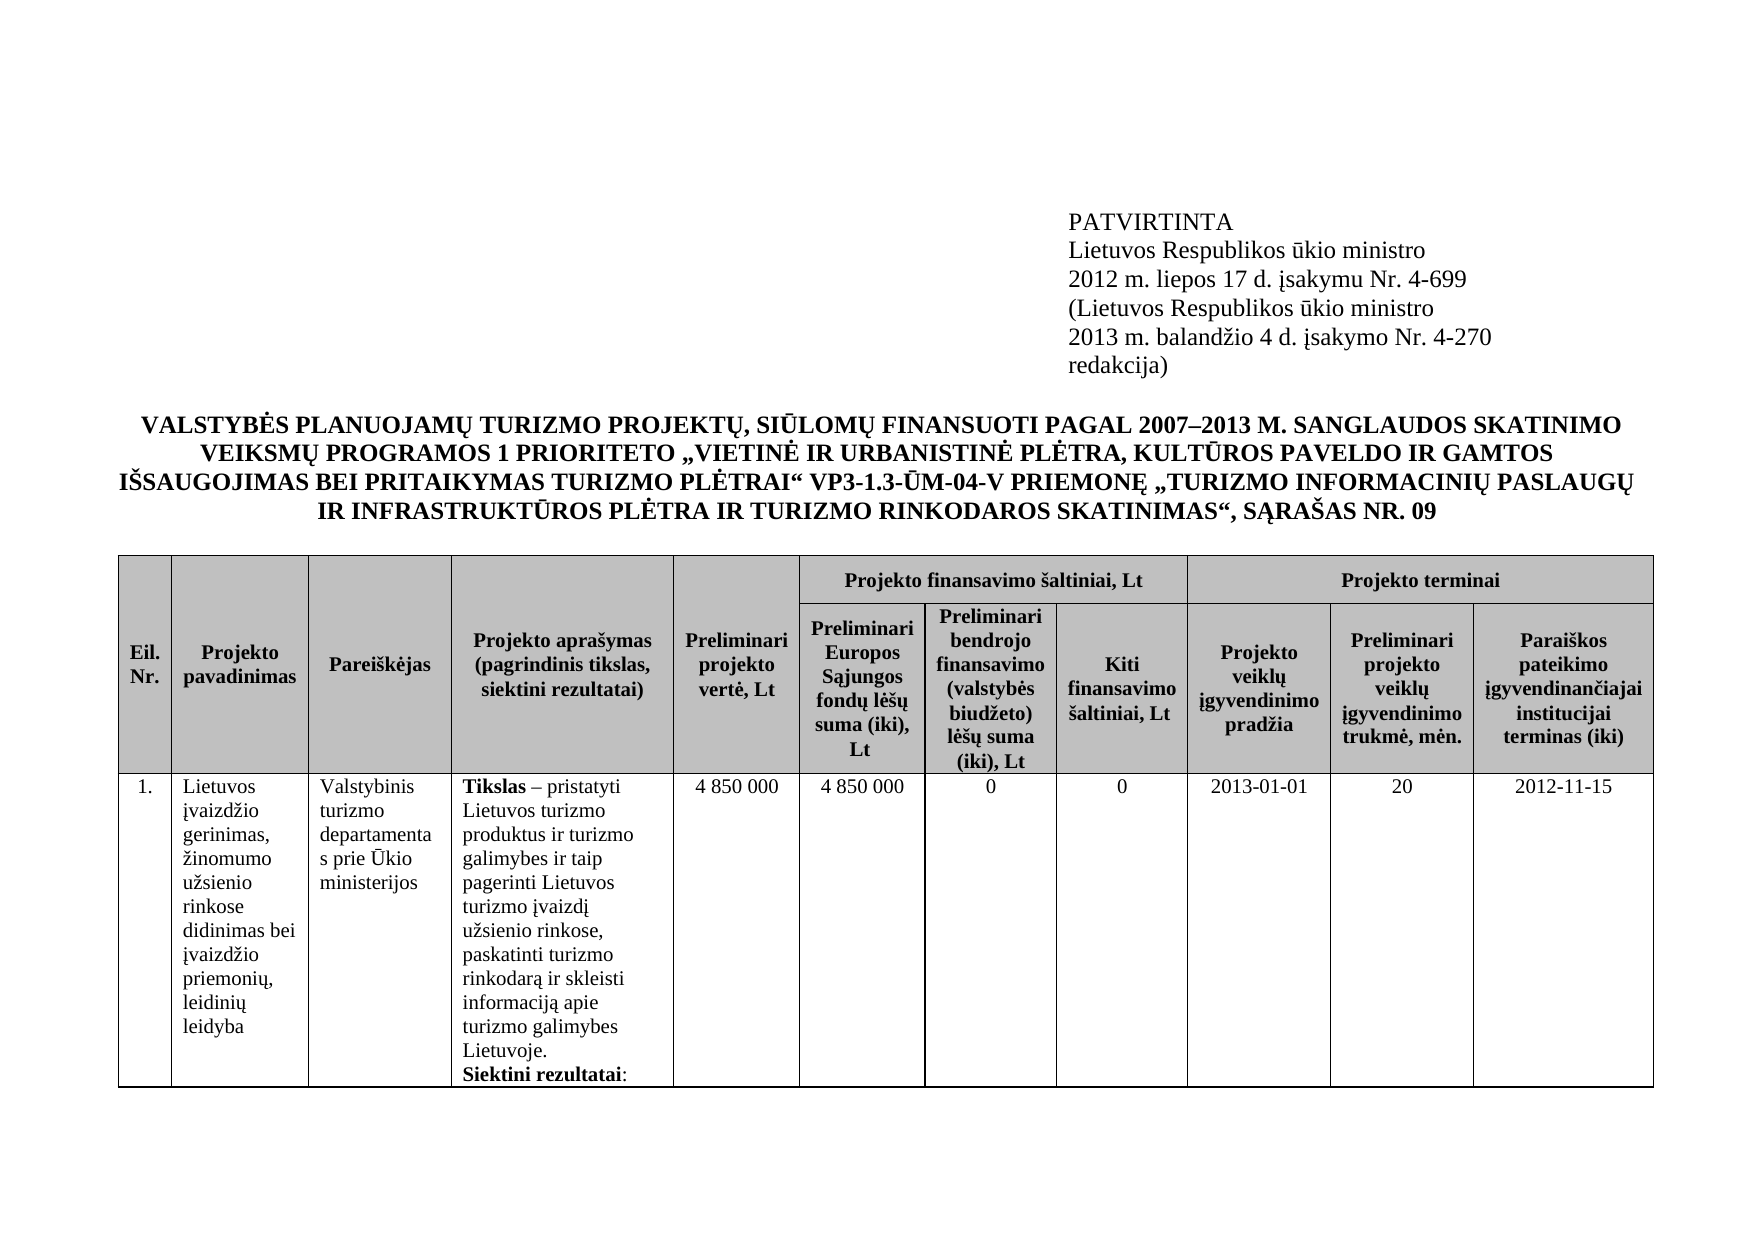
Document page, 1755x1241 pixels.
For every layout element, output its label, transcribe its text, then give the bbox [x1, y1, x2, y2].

text 2012 m. liepos 17 d. įsakymu Nr. 4-699 [1068, 264, 1636, 293]
table_cell 4 850 000 [674, 774, 799, 1086]
text Lietuvos Respublikos ūkio ministro [1068, 235, 1636, 264]
table_cell Preliminari projekto veiklų įgyvendinimo trukmė, mėn. [1331, 604, 1473, 773]
table_header Pareiškėjas [309, 556, 451, 773]
text VALSTYBĖS PLANUOJAMŲ TURIZMO PROJEKTŲ, SIŪLOMŲ FINANSUOTI PAGAL 2007–2013 M. SANGLAUDOS SKATINIMO VEIKSMŲ PROGRAMOS 1 PRIORITETO „VIETINĖ IR URBANISTINĖ PLĖTRA, KULTŪROS PAVELDO IR GAMTOS IŠSAUGOJIMAS BEI PRITAIKYMAS TURIZMO PLĖTRAI“ VP3-1.3-ŪM-04-V PRIEMONĘ „TURIZMO INFORMACINIŲ PASLAUGŲ IR INFRASTRUKTŪROS PLĖTRA IR TURIZMO RINKODAROS SKATINIMAS“, SĄRAŠAS NR. 09 [118, 410, 1636, 525]
table_cell Projekto veiklų įgyvendinimo pradžia [1188, 604, 1330, 773]
text redakcija) [1068, 350, 1636, 379]
table_cell Paraiškos pateikimo įgyvendinančiajai institucijai terminas (iki) [1474, 604, 1653, 773]
table_header Preliminari projekto vertė, Lt [674, 556, 799, 773]
table_cell 2013-01-01 [1188, 774, 1330, 1086]
table_cell 4 850 000 [800, 774, 924, 1086]
table_cell 1. [119, 774, 171, 1086]
table_cell Preliminari Europos Sąjungos fondų lėšų suma (iki), Lt [800, 604, 924, 773]
table_cell 0 [926, 774, 1056, 1086]
table_cell 0 [1057, 774, 1187, 1086]
table_header Eil. Nr. [119, 556, 171, 773]
table_header Projekto aprašymas (pagrindinis tikslas, siektini rezultatai) [452, 556, 673, 773]
table_cell Kiti finansavimo šaltiniai, Lt [1057, 604, 1187, 773]
table_header Projekto finansavimo šaltiniai, Lt [800, 556, 1187, 603]
text PATVIRTINTA [1068, 207, 1636, 235]
table_cell Tikslas – pristatyti Lietuvos turizmo produktus ir turizmo galimybes ir taip pagerinti Lietuvos turizmo įvaizdį užsienio rinkose, paskatinti turizmo rinkodarą ir skleisti informaciją apie turizmo galimybes Lietuvoje. Siektini rezultatai: [452, 774, 673, 1086]
table_cell Lietuvos įvaizdžio gerinimas, žinomumo užsienio rinkose didinimas bei įvaizdžio priemonių, leidinių leidyba [172, 774, 308, 1086]
text (Lietuvos Respublikos ūkio ministro [1068, 293, 1636, 322]
table_header Projekto pavadinimas [172, 556, 308, 773]
table_cell Valstybinis turizmo departamentas prie Ūkio ministerijos [309, 774, 451, 1086]
table_header Projekto terminai [1188, 556, 1653, 603]
text 2013 m. balandžio 4 d. įsakymo Nr. 4-270 [1068, 322, 1636, 350]
table_cell Preliminari bendrojo finansavimo (valstybės biudžeto) lėšų suma (iki), Lt [926, 604, 1056, 773]
table_cell 20 [1331, 774, 1473, 1086]
table_cell 2012-11-15 [1474, 774, 1653, 1086]
